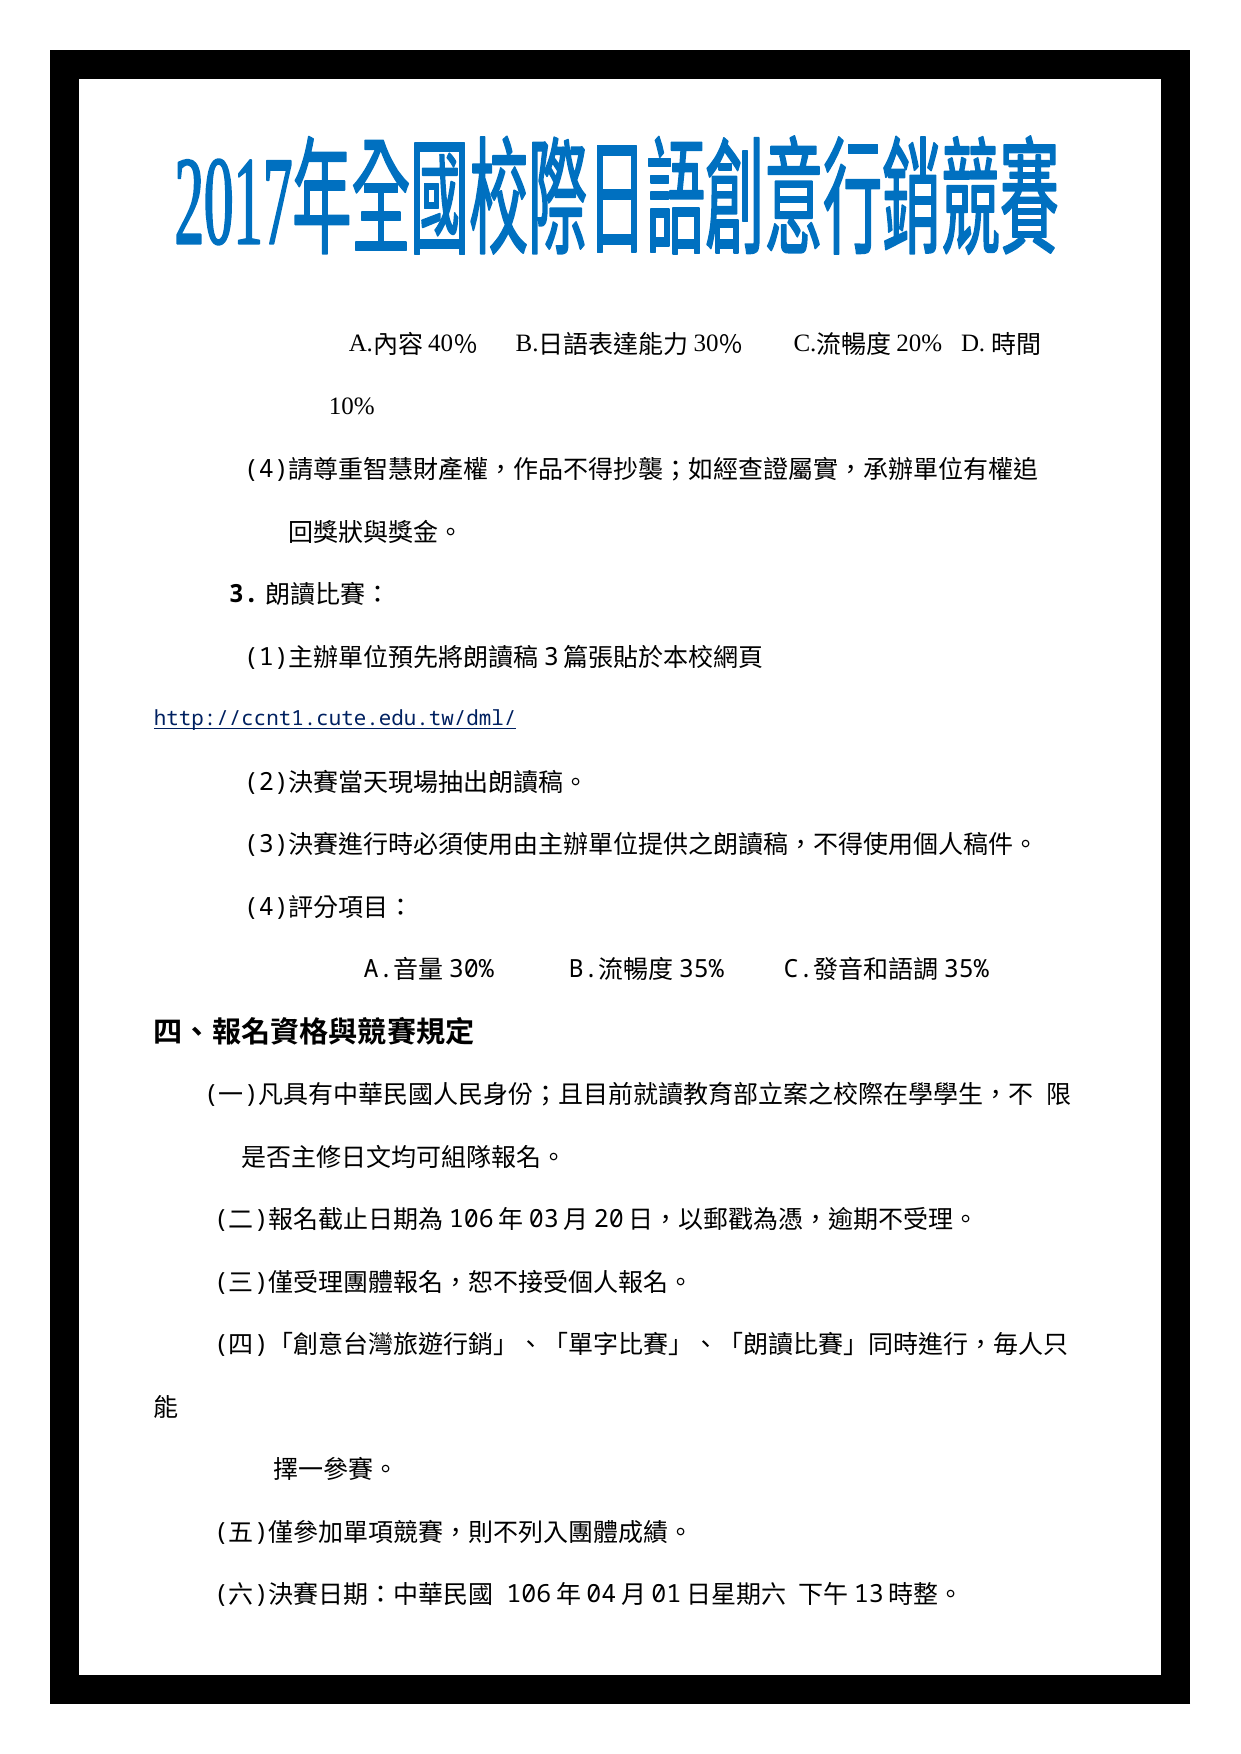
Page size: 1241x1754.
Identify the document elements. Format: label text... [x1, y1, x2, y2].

text (六)決賽日期：中華民國 106年04月01日星期六 下午13時整。 [153, 1551, 1081, 1613]
text (4)請尊重智慧財產權，作品不得抄襲；如經查證屬實，承辦單位有權追 [153, 426, 1081, 488]
text 四、報名資格與競賽規定 [153, 988, 1081, 1051]
text (三)僅受理團體報名，恕不接受個人報名。 [153, 1238, 1081, 1301]
text (2)決賽當天現場抽出朗讀稿。 [153, 738, 1081, 801]
text 3. 朗讀比賽： [153, 551, 1081, 613]
text A.內容40％ B.日語表達能力30％ C.流暢度20% D. 時間10% [153, 301, 1081, 426]
text (1)主辦單位預先將朗讀稿3篇張貼於本校網頁 http://ccnt1.cute.edu.tw/dml/ [153, 613, 1081, 738]
text 回獎狀與獎金。 [153, 488, 1081, 551]
text A.音量30% B.流暢度35% C.發音和語調35% [153, 926, 1081, 988]
text (四)「創意台灣旅遊行銷」、「單字比賽」、「朗讀比賽」同時進行，毎人只能 [153, 1301, 1081, 1426]
text (3)決賽進行時必須使用由主辦單位提供之朗讀稿，不得使用個人稿件。 [153, 801, 1081, 863]
text (4)評分項目： [153, 863, 1081, 926]
text (五)僅參加單項競賽，則不列入團體成績。 [153, 1488, 1081, 1551]
text 擇一參賽。 [153, 1426, 1081, 1488]
text (二)報名截止日期為106年03月20日，以郵戳為憑，逾期不受理。 [153, 1176, 1081, 1238]
text (一)凡具有中華民國人民身份；且目前就讀教育部立案之校際在學學生，不 限是否主修日文均可組隊報名。 [153, 1051, 1081, 1176]
